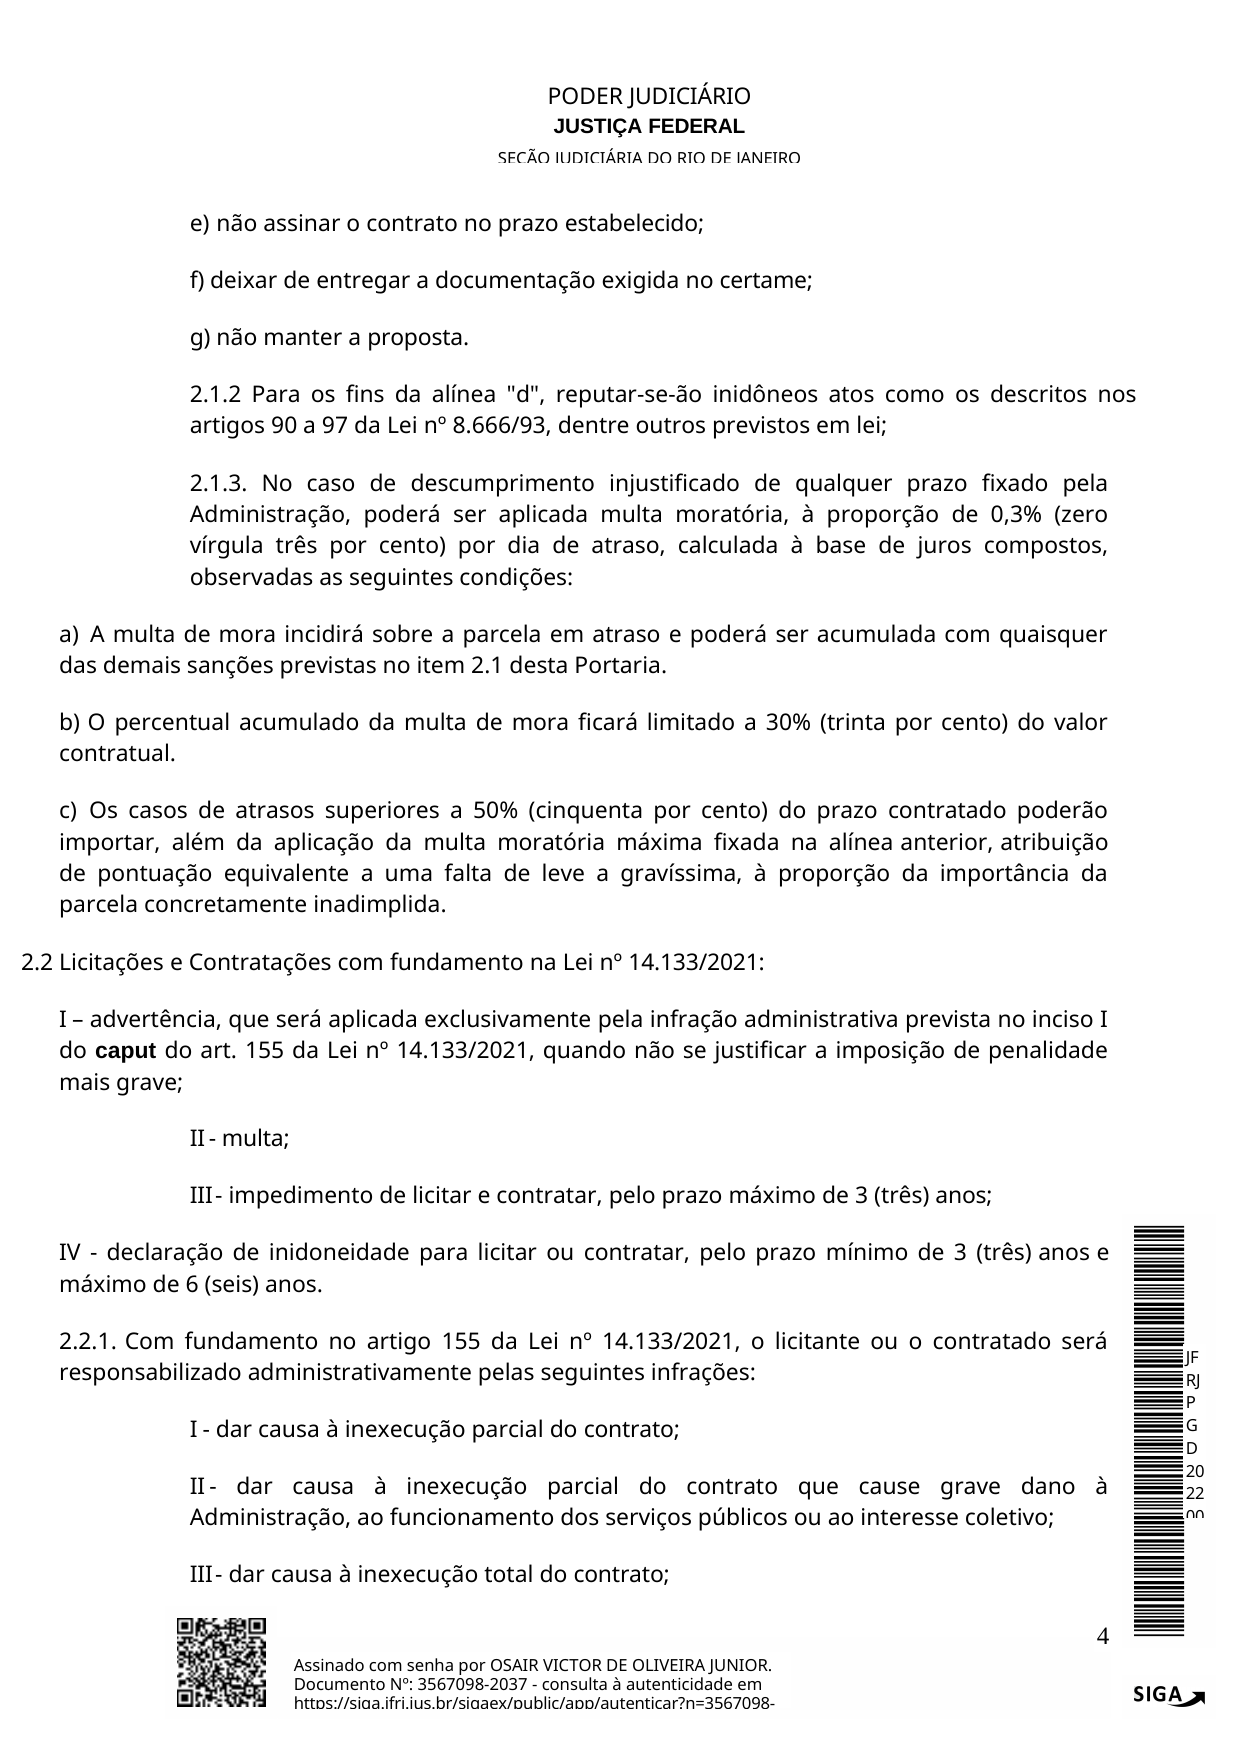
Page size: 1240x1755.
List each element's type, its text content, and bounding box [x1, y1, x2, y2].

text 2.1.3. No caso de descumprimento injustificado de qualquer prazo fixado pela Administração, poderá ser aplicada multa moratória, à proporção de 0,3% (zero vírgula três por cento) por dia de atraso, calculada à base de juros compostos, observadas as seguintes condições: [189, 467, 1109, 592]
list – advertência, que será aplicada exclusivamente pela infração administrativa prevista no inciso I do caput do art. 155 da Lei nº 14.133/2021, quando não se justificar a imposição de penalidade mais grave; [59, 1002, 1109, 1097]
list - impedimento de licitar e contratar, pelo prazo máximo de 3 (três) anos; [189, 1179, 1181, 1211]
list deixar de entregar a documentação exigida no certame; [189, 264, 1181, 296]
list não assinar o contrato no prazo estabelecido; [189, 207, 1181, 238]
list Os casos de atrasos superiores a 50% (cinquenta por cento) do prazo contratado poderão importar, além da aplicação da multa moratória máxima fixada na alínea anterior, atribuição de pontuação equivalente a uma falta de leve a gravíssima, à proporção da importância da parcela concretamente inadimplida. [59, 794, 1109, 919]
list JFRJPGD202200034A [1186, 1346, 1206, 1518]
list não manter a proposta. [189, 321, 1181, 352]
text 2.1.2 Para os fins da alínea "d", reputar-se-ão inidôneos atos como os descritos nos artigos 90 a 97 da Lei nº 8.666/93, dentre outros previstos em lei; [189, 378, 1155, 441]
list - declaração de inidoneidade para licitar ou contratar, pelo prazo mínimo de 3 (três) anos e máximo de 6 (seis) anos. [59, 1236, 1109, 1299]
list O percentual acumulado da multa de mora ficará limitado a 30% (trinta por cento) do valor contratual. [59, 706, 1109, 768]
list Licitações e Contratações com fundamento na Lei nº 14.133/2021: [21, 946, 1181, 977]
list [1183, 1344, 1206, 1518]
list A multa de mora incidirá sobre a parcela em atraso e poderá ser acumulada com quaisquer das demais sanções previstas no item 2.1 desta Portaria. [59, 618, 1109, 680]
list - dar causa à inexecução parcial do contrato; [189, 1413, 1122, 1444]
list - multa; [189, 1122, 1181, 1154]
list - dar causa à inexecução total do contrato; [189, 1558, 1122, 1589]
list Com fundamento no artigo 155 da Lei nº 14.133/2021, o licitante ou o contratado será responsabilizado administrativamente pelas seguintes infrações: [59, 1325, 1109, 1387]
list - dar causa à inexecução parcial do contrato que cause grave dano à Administração, ao funcionamento dos serviços públicos ou ao interesse coletivo; [189, 1470, 1109, 1532]
